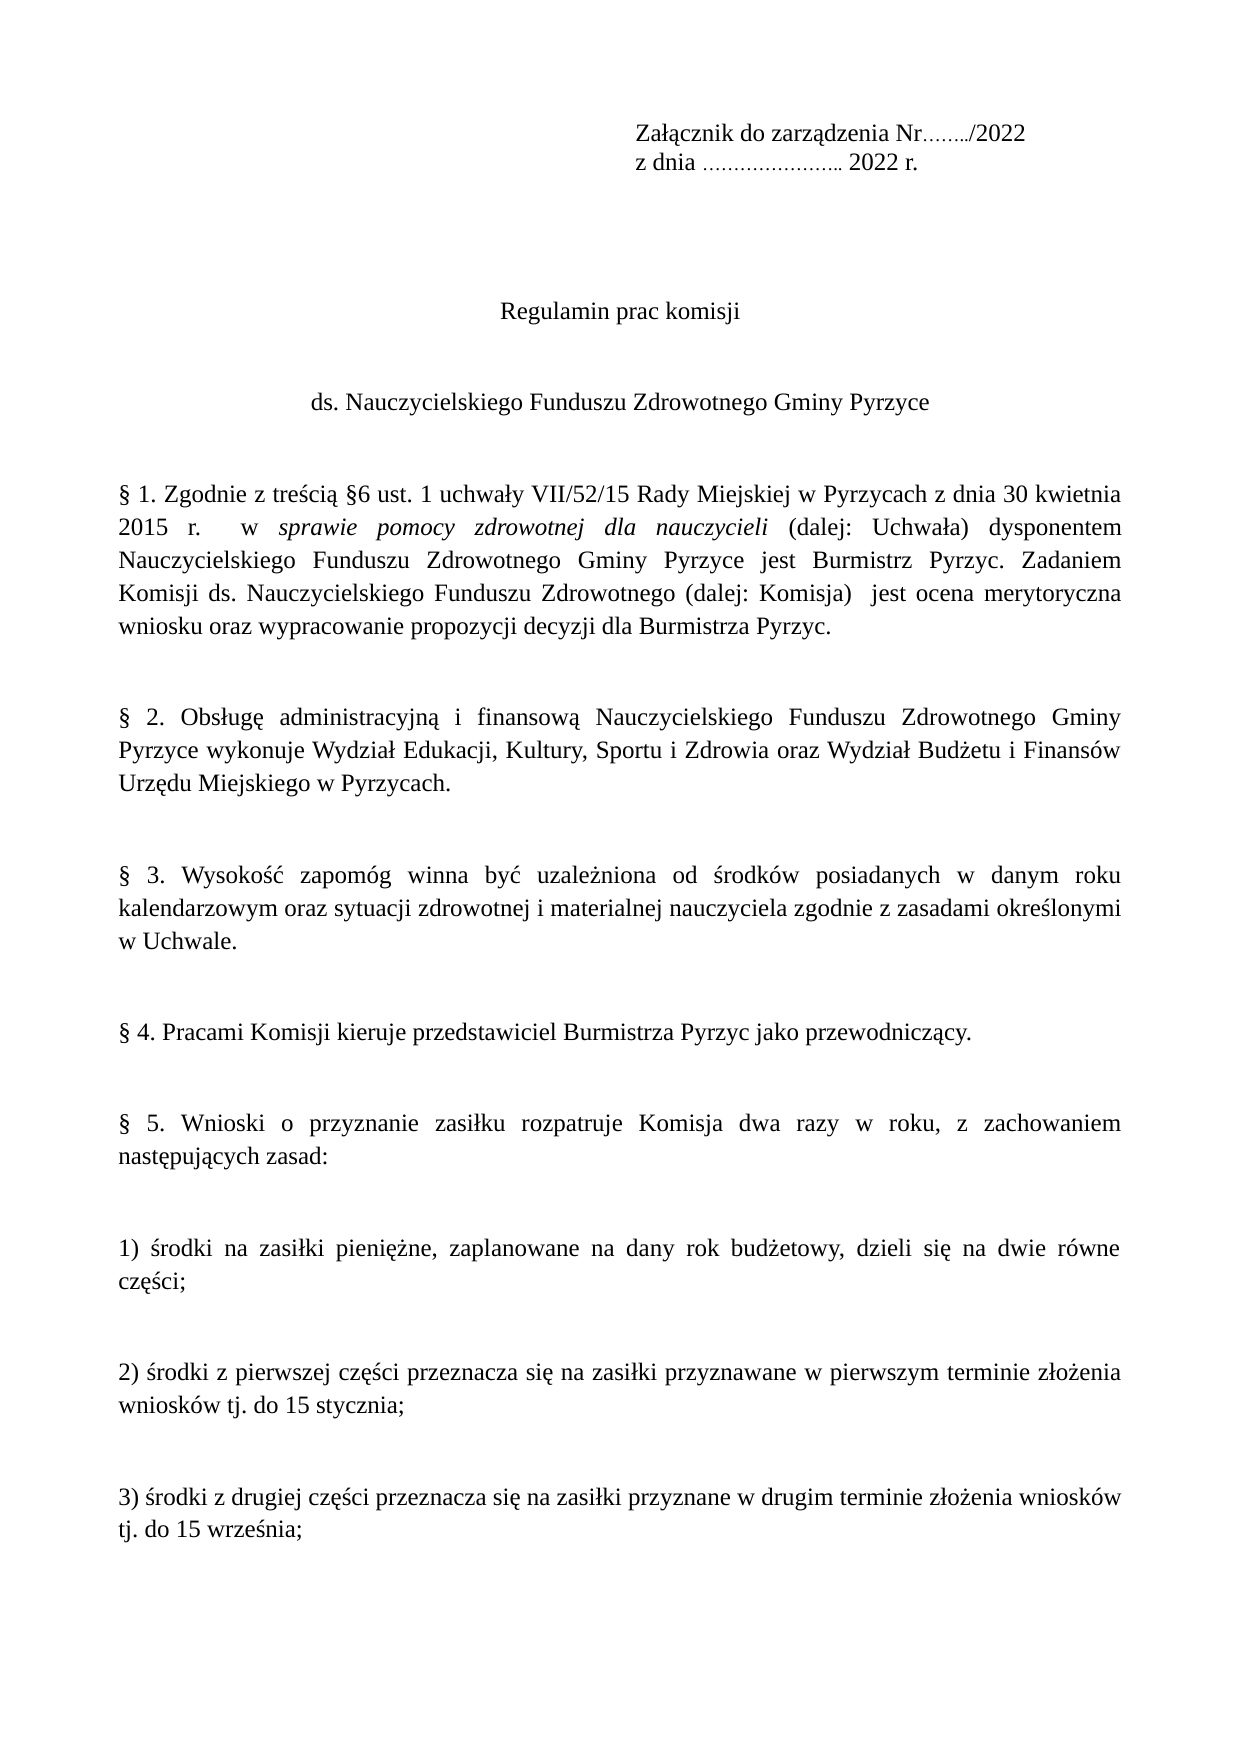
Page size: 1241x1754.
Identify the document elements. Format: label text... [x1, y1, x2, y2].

text 3) środki z drugiej części przeznacza się na zasiłki przyznane w drugim terminie złożenia wniosków tj. do 15 września; [118, 1482, 1122, 1543]
text ds. Nauczycielskiego Funduszu Zdrowotnego Gminy Pyrzyce [118, 387, 1122, 416]
text z dnia ………………….. 2022 r. [118, 147, 1122, 176]
text Załącznik do zarządzenia Nr……../2022 [118, 118, 1122, 147]
text § 5. Wnioski o przyznanie zasiłku rozpatruje Komisja dwa razy w roku, z zachowaniem następujących zasad: [118, 1108, 1122, 1170]
text 2) środki z pierwszej części przeznacza się na zasiłki przyznawane w pierwszym terminie złożenia wniosków tj. do 15 stycznia; [118, 1357, 1122, 1419]
text 1) środki na zasiłki pieniężne, zaplanowane na dany rok budżetowy, dzieli się na dwie równe części; [118, 1233, 1122, 1294]
text Regulamin prac komisji [118, 296, 1122, 325]
text § 4. Pracami Komisji kieruje przedstawiciel Burmistrza Pyrzyc jako przewodniczący. [118, 1017, 1122, 1046]
text § 1. Zgodnie z treścią §6 ust. 1 uchwały VII/52/15 Rady Miejskiej w Pyrzycach z dnia 30 kwietnia 2015 r. w sprawie pomocy zdrowotnej dla nauczycieli (dalej: Uchwała) dysponentem Nauczycielskiego Funduszu Zdrowotnego Gminy Pyrzyce jest Burmistrz Pyrzyc. Zadaniem Komisji ds. Nauczycielskiego Funduszu Zdrowotnego (dalej: Komisja) jest ocena merytoryczna wniosku oraz wypracowanie propozycji decyzji dla Burmistrza Pyrzyc. [118, 479, 1122, 640]
text § 3. Wysokość zapomóg winna być uzależniona od środków posiadanych w danym roku kalendarzowym oraz sytuacji zdrowotnej i materialnej nauczyciela zgodnie z zasadami określonymi w Uchwale. [118, 860, 1122, 954]
text § 2. Obsługę administracyjną i finansową Nauczycielskiego Funduszu Zdrowotnego Gminy Pyrzyce wykonuje Wydział Edukacji, Kultury, Sportu i Zdrowia oraz Wydział Budżetu i Finansów Urzędu Miejskiego w Pyrzycach. [118, 702, 1122, 797]
